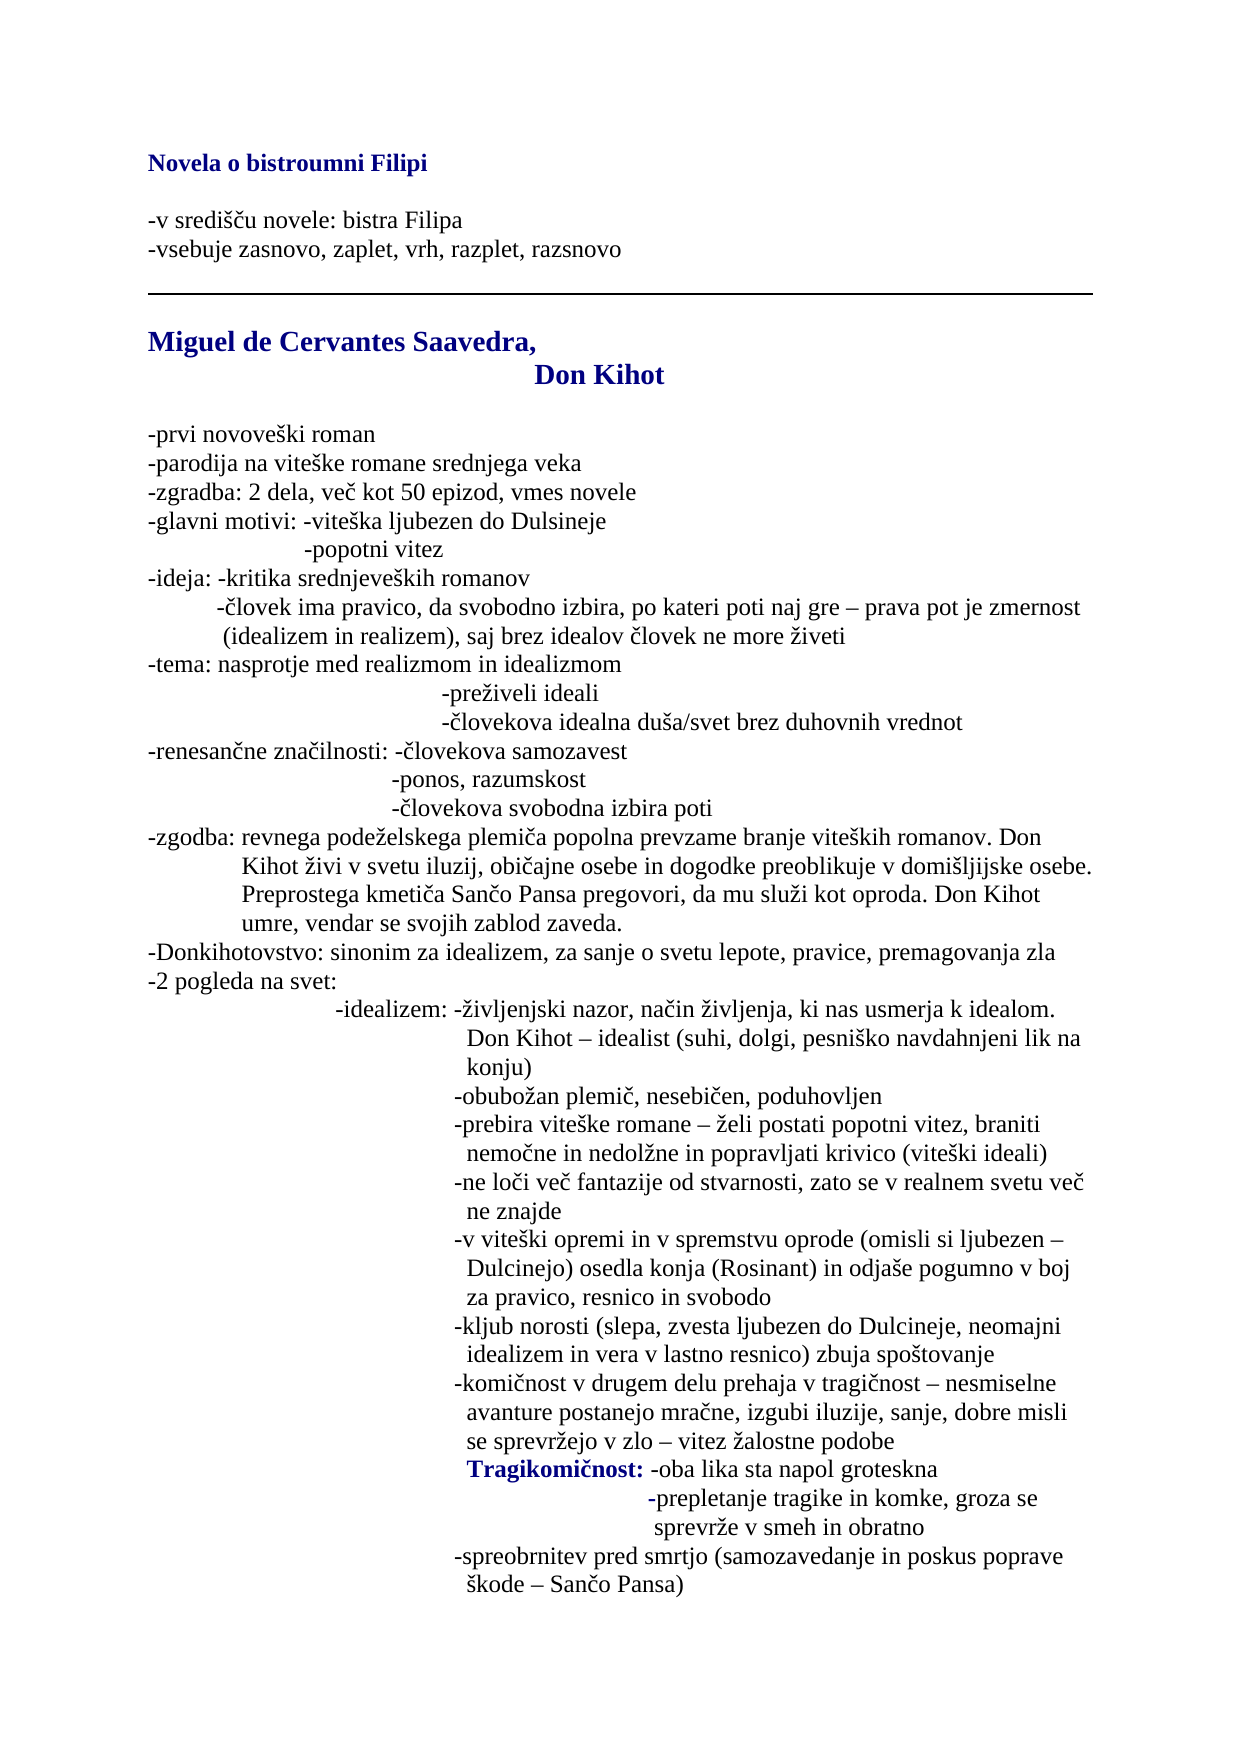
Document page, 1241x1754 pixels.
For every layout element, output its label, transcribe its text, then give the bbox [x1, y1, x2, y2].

text -ne loči več fantazije od stvarnosti, zato se v realnem svetu več ne znajde [148, 1167, 1093, 1224]
text -zgodba: revnega podeželskega plemiča popolna prevzame branje viteških romanov. Don Kihot živi v svetu iluzij, običajne osebe in dogodke preoblikuje v domišljijske osebe. Preprostega kmetiča Sančo Pansa pregovori, da mu služi kot oproda. Don Kihot umre, vendar se svojih zablod zaveda. [148, 822, 1093, 937]
text -Donkihotovstvo: sinonim za idealizem, za sanje o svetu lepote, pravice, premagovanja zla [148, 937, 1093, 966]
text -parodija na viteške romane srednjega veka [148, 448, 1093, 477]
text -v viteški opremi in v spremstvu oprode (omisli si ljubezen – Dulcinejo) osedla konja (Rosinant) in odjaše pogumno v boj za pravico, resnico in svobodo [148, 1224, 1093, 1311]
text -komičnost v drugem delu prehaja v tragičnost – nesmiselne avanture postanejo mračne, izgubi iluzije, sanje, dobre misli se sprevržejo v zlo – vitez žalostne podobe [148, 1368, 1093, 1454]
text -2 pogleda na svet: [148, 966, 1093, 994]
text -vsebuje zasnovo, zaplet, vrh, razplet, razsnovo [148, 234, 1093, 263]
text -prvi novoveški roman [148, 419, 1093, 448]
text -človekova idealna duša/svet brez duhovnih vrednot [148, 707, 1093, 736]
text -prepletanje tragike in komke, groza se [148, 1483, 1093, 1512]
text -človek ima pravico, da svobodno izbira, po kateri poti naj gre – prava pot je zmernost [148, 592, 1093, 621]
text -obubožan plemič, nesebičen, poduhovljen [148, 1081, 1093, 1109]
text -ponos, razumskost [148, 764, 1093, 793]
text -zgradba: 2 dela, več kot 50 epizod, vmes novele [148, 477, 1093, 506]
text -popotni vitez [148, 534, 1093, 563]
text Don Kihot [148, 357, 1093, 391]
text Tragikomičnost: -oba lika sta napol groteskna [148, 1454, 1093, 1483]
text -preživeli ideali [148, 678, 1093, 707]
text -tema: nasprotje med realizmom in idealizmom [148, 649, 1093, 678]
text -v središču novele: bistra Filipa [148, 205, 1093, 234]
text -renesančne značilnosti: -človekova samozavest [148, 736, 1093, 764]
text -idealizem: -življenjski nazor, način življenja, ki nas usmerja k idealom. Don Kihot – idealist (suhi, dolgi, pesniško navdahnjeni lik na konju) [148, 994, 1093, 1081]
text Novela o bistroumni Filipi [148, 148, 1093, 176]
text -glavni motivi: -viteška ljubezen do Dulsineje [148, 506, 1093, 534]
text -prebira viteške romane – želi postati popotni vitez, braniti nemočne in nedolžne in popravljati krivico (viteški ideali) [148, 1109, 1093, 1167]
text (idealizem in realizem), saj brez idealov človek ne more živeti [148, 621, 1093, 649]
text -kljub norosti (slepa, zvesta ljubezen do Dulcineje, neomajni idealizem in vera v lastno resnico) zbuja spoštovanje [148, 1311, 1093, 1368]
text -spreobrnitev pred smrtjo (samozavedanje in poskus poprave škode – Sančo Pansa) [148, 1541, 1093, 1598]
text -ideja: -kritika srednjeveških romanov [148, 563, 1093, 592]
text Miguel de Cervantes Saavedra, [148, 324, 1093, 357]
text -človekova svobodna izbira poti [148, 793, 1093, 822]
text sprevrže v smeh in obratno [148, 1512, 1093, 1541]
